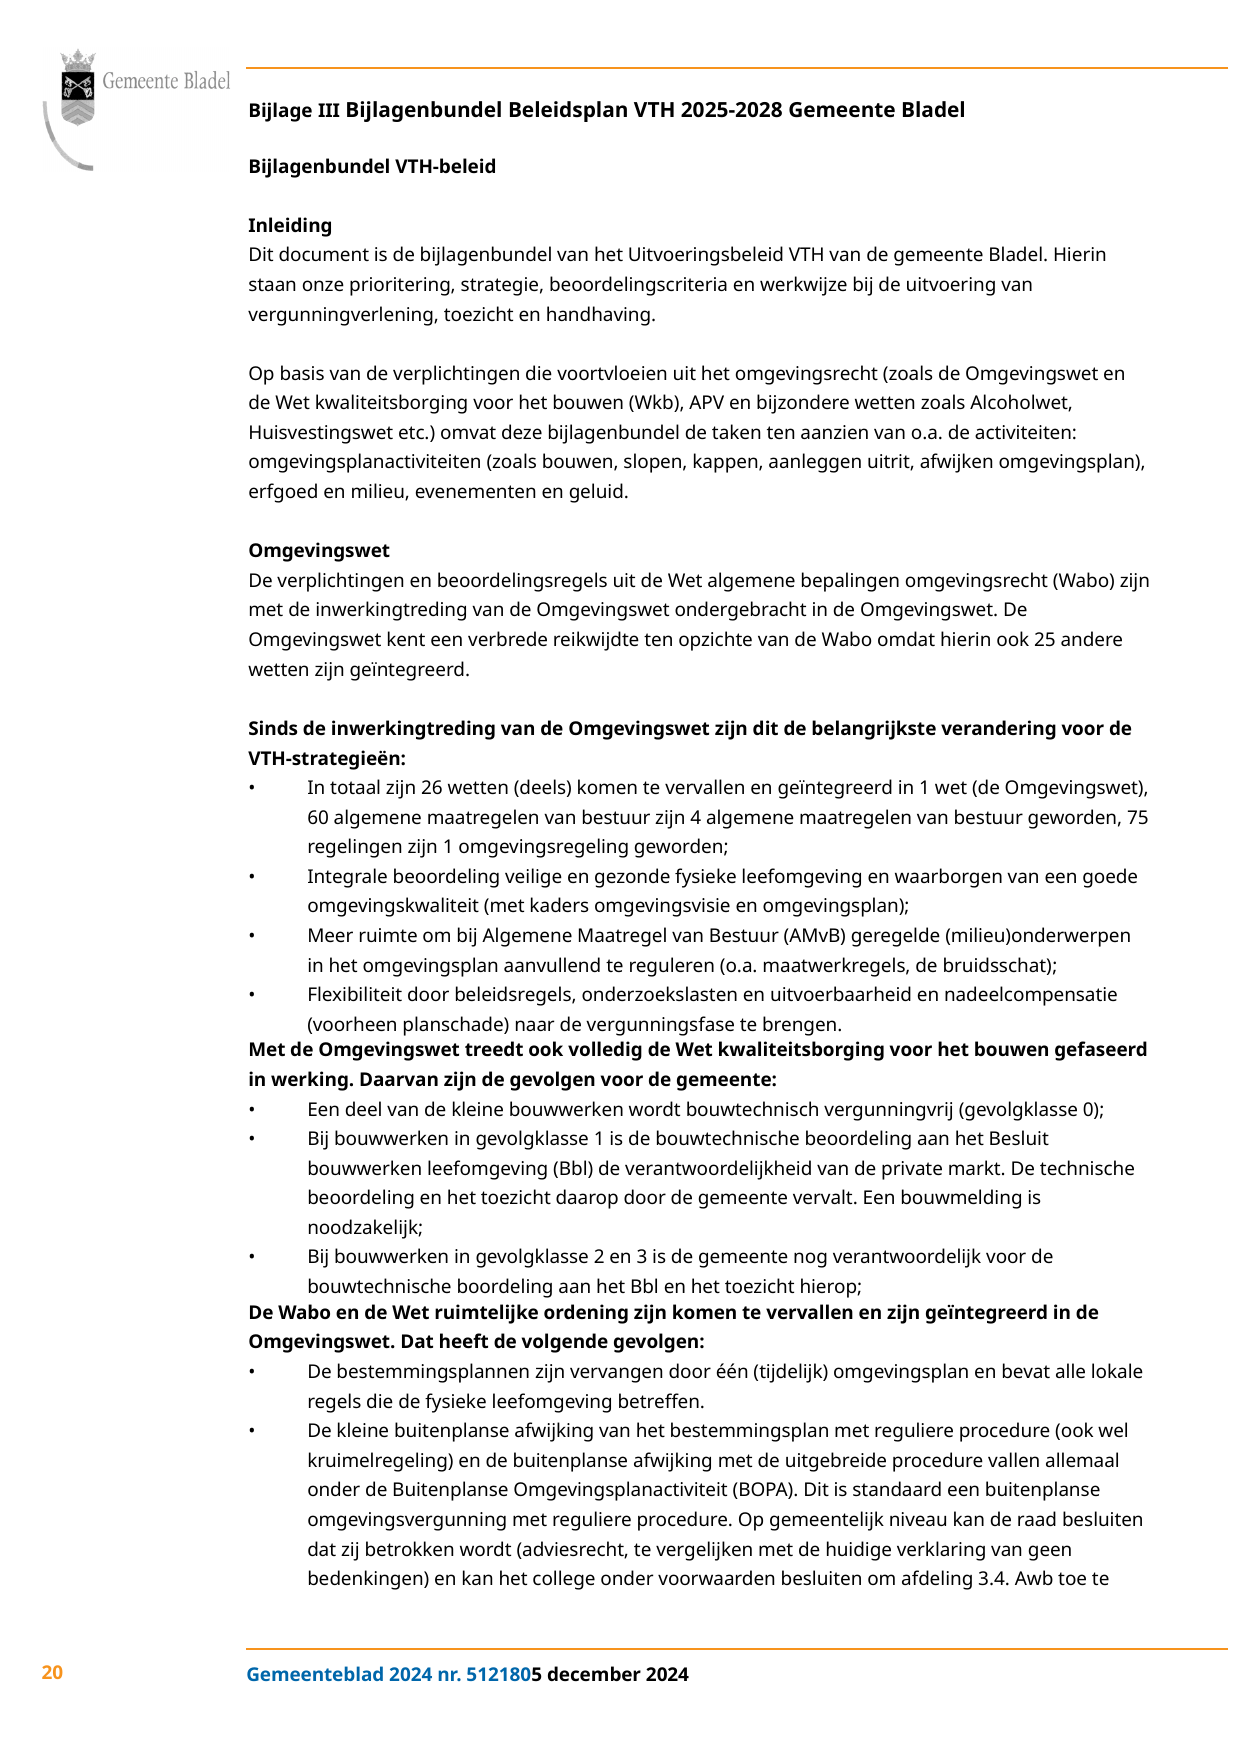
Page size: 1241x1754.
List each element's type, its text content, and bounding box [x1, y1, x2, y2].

table_cell Met de Omgevingswet treedt ook volledig de Wet kwaliteitsborging voor het bouwen gefaseerd in werking. Daarvan zijn de gevolgen voor de gemeente: Een deel van de kleine bouwwerken wordt bouwtechnisch vergunningvrij (gevolgklasse 0); Bij bouwwerken in gevolgklasse 1 is de bouwtechnische beoordeling aan het Besluit bouwwerken leefomgeving (Bbl) de verantwoordelijkheid van de private markt. De technische beoordeling en het toezicht daarop door de gemeente vervalt. Een bouwmelding is noodzakelijk; Bij bouwwerken in gevolgklasse 2 en 3 is de gemeente nog verantwoordelijk voor de bouwtechnische boordeling aan het Bbl en het toezicht hierop; [248, 1037, 1152, 1299]
text Dit document is de bijlagenbundel van het Uitvoeringsbeleid VTH van de gemeente Bladel. Hierin staan onze prioritering, strategie, beoordelingscriteria en werkwijze bij de uitvoering van vergunningverlening, toezicht en handhaving. [248, 242, 1152, 327]
text Inleiding [248, 212, 1152, 238]
text Bijlage III Bijlagenbundel Beleidsplan VTH 2025-2028 Gemeente Bladel [248, 95, 1152, 123]
text Op basis van de verplichtingen die voortvloeien uit het omgevingsrecht (zoals de Omgevingswet en de Wet kwaliteitsborging voor het bouwen (Wkb), APV en bijzondere wetten zoals Alcoholwet, Huisvestingswet etc.) omvat deze bijlagenbundel de taken ten aanzien van o.a. de activiteiten: omgevingsplanactiviteiten (zoals bouwen, slopen, kappen, aanleggen uitrit, afwijken omgevingsplan), erfgoed en milieu, evenementen en geluid. [248, 360, 1152, 504]
table_header Sinds de inwerkingtreding van de Omgevingswet zijn dit de belangrijkste verandering voor de VTH-strategieën: In totaal zijn 26 wetten (deels) komen te vervallen en geïntegreerd in 1 wet (de Omgevingswet), 60 algemene maatregelen van bestuur zijn 4 algemene maatregelen van bestuur geworden, 75 regelingen zijn 1 omgevingsregeling geworden; Integrale beoordeling veilige en gezonde fysieke leefomgeving en waarborgen van een goede omgevingskwaliteit (met kaders omgevingsvisie en omgevingsplan); Meer ruimte om bij Algemene Maatregel van Bestuur (AMvB) geregelde (milieu)onderwerpen in het omgevingsplan aanvullend te reguleren (o.a. maatwerkregels, de bruidsschat)​; Flexibiliteit door beleidsregels, onderzoekslasten en uitvoerbaarheid en nadeelcompensatie (voorheen planschade) naar de vergunningsfase te brengen. [248, 715, 1152, 1037]
table_cell De Wabo en de Wet ruimtelijke ordening zijn komen te vervallen en zijn geïntegreerd in de Omgevingswet. Dat heeft de volgende gevolgen: De bestemmingsplannen zijn vervangen door één (tijdelijk) omgevingsplan en bevat alle lokale regels die de fysieke leefomgeving betreffen. De kleine buitenplanse afwijking van het bestemmingsplan met reguliere procedure (ook wel kruimelregeling) en de buitenplanse afwijking met de uitgebreide procedure vallen allemaal onder de Buitenplanse Omgevingsplanactiviteit (BOPA). Dit is standaard een buitenplanse omgevingsvergunning met reguliere procedure. Op gemeentelijk niveau kan de raad besluiten dat zij betrokken wordt (adviesrecht, te vergelijken met de huidige verklaring van geen bedenkingen) en kan het college onder voorwaarden besluiten om afdeling 3.4. Awb toe te passen. De vergunning brandveilig gebruik is vervallen. Dit zijn meldingen op grond van het Bbl. [248, 1299, 1152, 1591]
text De verplichtingen en beoordelingsregels uit de Wet algemene bepalingen omgevingsrecht (Wabo) zijn met de inwerkingtreding van de Omgevingswet ondergebracht in de Omgevingswet. De Omgevingswet kent een verbrede reikwijdte ten opzichte van de Wabo omdat hierin ook 25 andere wetten zijn geïntegreerd. [248, 567, 1152, 682]
picture [41, 47, 231, 172]
text Bijlagenbundel VTH-beleid [248, 153, 1152, 179]
text Omgevingswet [248, 537, 1152, 563]
